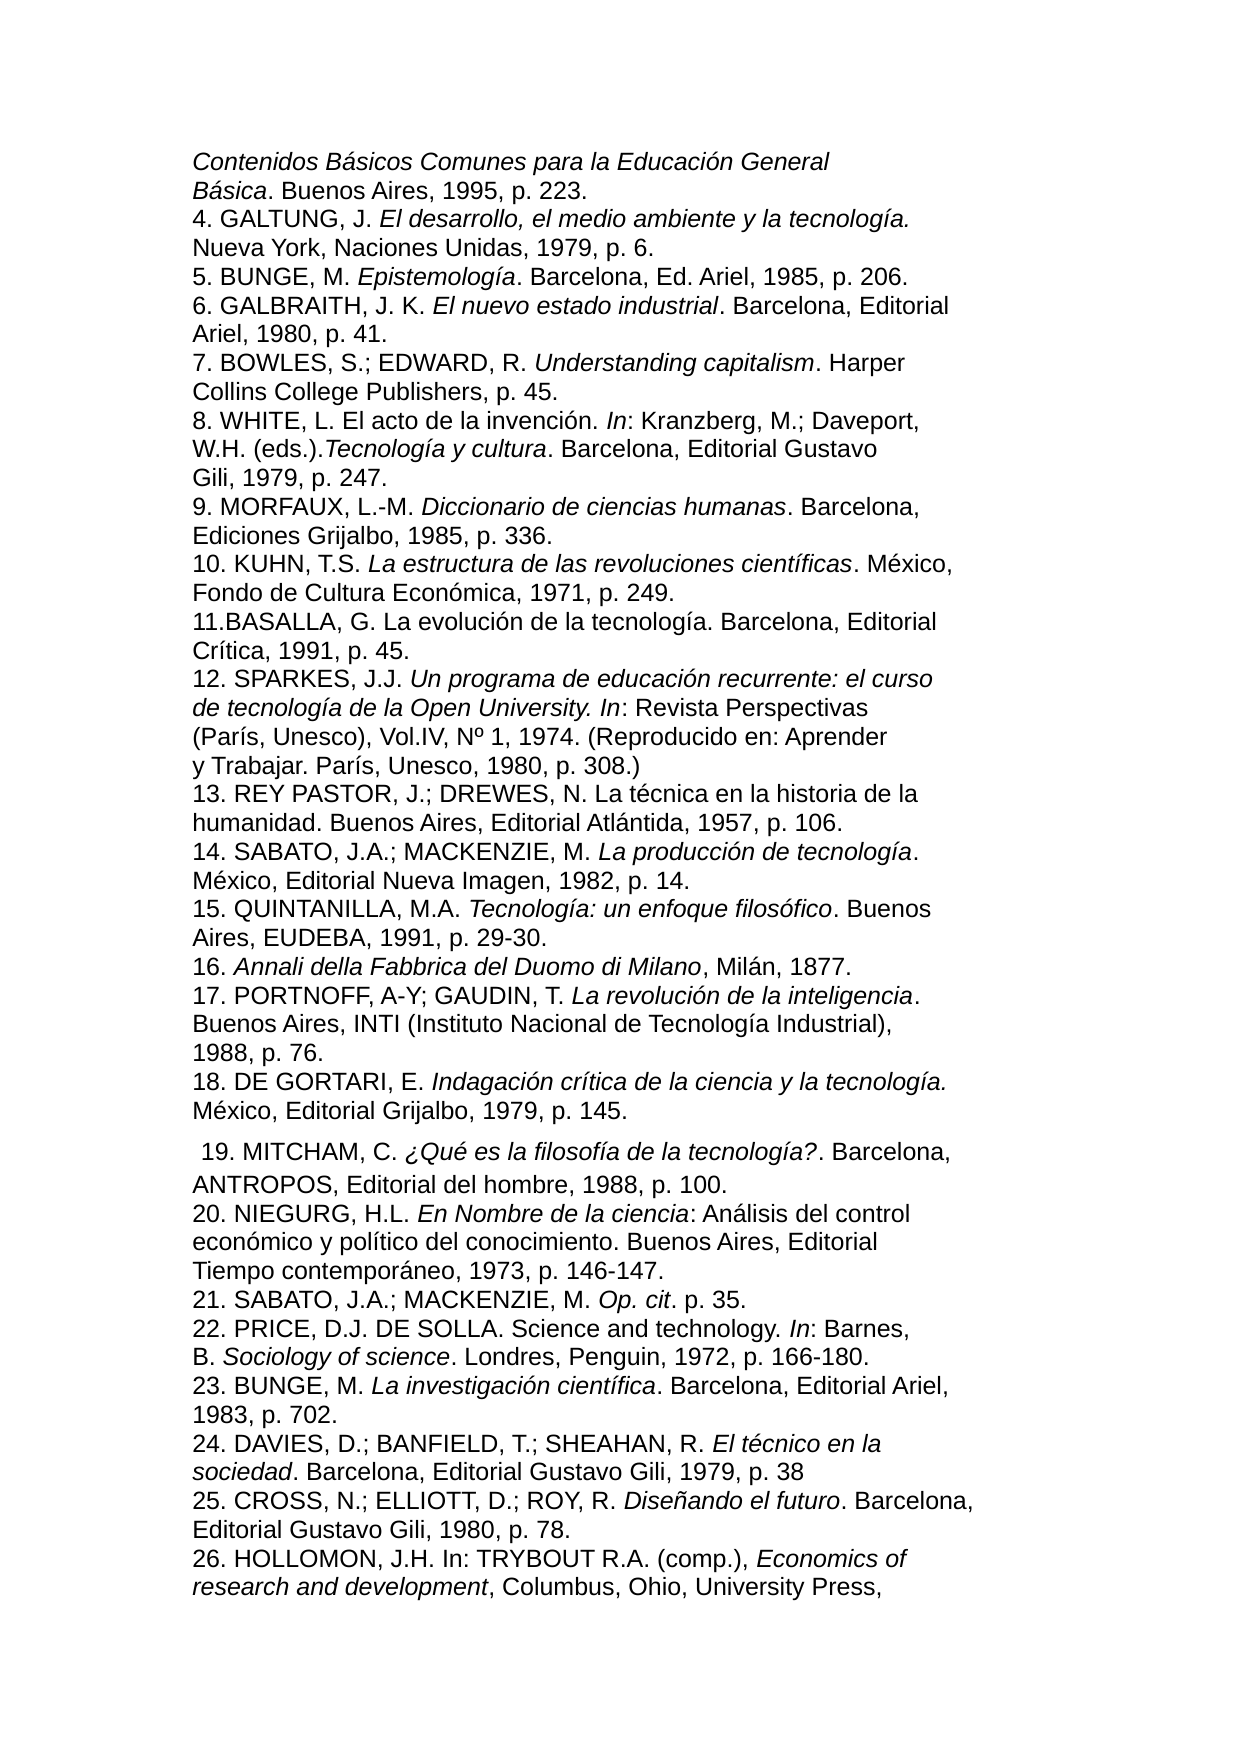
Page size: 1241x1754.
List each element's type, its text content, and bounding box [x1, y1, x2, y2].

text de tecnología de la Open University. In: Revista Perspectivas [192, 693, 1122, 722]
text 9. MORFAUX, L.-M. Diccionario de ciencias humanas. Barcelona, [192, 492, 1122, 521]
text Crítica, 1991, p. 45. [192, 636, 1122, 664]
text 12. SPARKES, J.J. Un programa de educación recurrente: el curso [192, 664, 1122, 693]
text B. Sociology of science. Londres, Penguin, 1972, p. 166-180. [192, 1342, 1122, 1371]
text Nueva York, Naciones Unidas, 1979, p. 6. [192, 233, 1122, 262]
text humanidad. Buenos Aires, Editorial Atlántida, 1957, p. 106. [192, 808, 1122, 837]
text 22. PRICE, D.J. DE SOLLA. Science and technology. In: Barnes, [192, 1313, 1122, 1342]
text 20. NIEGURG, H.L. En Nombre de la ciencia: Análisis del control [192, 1198, 1122, 1227]
text Básica. Buenos Aires, 1995, p. 223. [192, 176, 1122, 204]
text 6. GALBRAITH, J. K. El nuevo estado industrial. Barcelona, Editorial [192, 291, 1122, 319]
text 25. CROSS, N.; ELLIOTT, D.; ROY, R. Diseñando el futuro. Barcelona, [192, 1486, 1122, 1515]
text y Trabajar. París, Unesco, 1980, p. 308.) [192, 751, 1122, 779]
text 1988, p. 76. [192, 1038, 1122, 1067]
text 4. GALTUNG, J. El desarrollo, el medio ambiente y la tecnología. [192, 204, 1122, 233]
text 19. MITCHAM, C. ¿Qué es la filosofía de la tecnología?. Barcelona, [192, 1124, 1122, 1170]
text 23. BUNGE, M. La investigación científica. Barcelona, Editorial Ariel, [192, 1371, 1122, 1400]
text 15. QUINTANILLA, M.A. Tecnología: un enfoque filosófico. Buenos [192, 894, 1122, 923]
text México, Editorial Grijalbo, 1979, p. 145. [192, 1096, 1122, 1124]
text (París, Unesco), Vol.IV, Nº 1, 1974. (Reproducido en: Aprender [192, 722, 1122, 751]
text 17. PORTNOFF, A-Y; GAUDIN, T. La revolución de la inteligencia. [192, 981, 1122, 1009]
text 10. KUHN, T.S. La estructura de las revoluciones científicas. México, [192, 549, 1122, 578]
text Buenos Aires, INTI (Instituto Nacional de Tecnología Industrial), [192, 1009, 1122, 1038]
text Tiempo contemporáneo, 1973, p. 146-147. [192, 1256, 1122, 1285]
text 24. DAVIES, D.; BANFIELD, T.; SHEAHAN, R. El técnico en la [192, 1428, 1122, 1457]
text Fondo de Cultura Económica, 1971, p. 249. [192, 578, 1122, 607]
text económico y político del conocimiento. Buenos Aires, Editorial [192, 1227, 1122, 1256]
text Ediciones Grijalbo, 1985, p. 336. [192, 521, 1122, 549]
text Editorial Gustavo Gili, 1980, p. 78. [192, 1515, 1122, 1543]
text ANTROPOS, Editorial del hombre, 1988, p. 100. [192, 1170, 1122, 1198]
text Collins College Publishers, p. 45. [192, 377, 1122, 406]
text Ariel, 1980, p. 41. [192, 319, 1122, 348]
text 13. REY PASTOR, J.; DREWES, N. La técnica en la historia de la [192, 779, 1122, 808]
text Gili, 1979, p. 247. [192, 463, 1122, 492]
text 5. BUNGE, M. Epistemología. Barcelona, Ed. Ariel, 1985, p. 206. [192, 262, 1122, 291]
text 16. Annali della Fabbrica del Duomo di Milano, Milán, 1877. [192, 952, 1122, 981]
text México, Editorial Nueva Imagen, 1982, p. 14. [192, 866, 1122, 894]
text W.H. (eds.).Tecnología y cultura. Barcelona, Editorial Gustavo [192, 434, 1122, 463]
text Contenidos Básicos Comunes para la Educación General [192, 147, 1122, 176]
text 21. SABATO, J.A.; MACKENZIE, M. Op. cit. p. 35. [192, 1285, 1122, 1313]
text 7. BOWLES, S.; EDWARD, R. Understanding capitalism. Harper [192, 348, 1122, 377]
text 8. WHITE, L. El acto de la invención. In: Kranzberg, M.; Daveport, [192, 406, 1122, 434]
text Aires, EUDEBA, 1991, p. 29-30. [192, 923, 1122, 952]
text research and development, Columbus, Ohio, University Press, [192, 1572, 1122, 1601]
text 18. DE GORTARI, E. Indagación crítica de la ciencia y la tecnología. [192, 1067, 1122, 1096]
text 11.BASALLA, G. La evolución de la tecnología. Barcelona, Editorial [192, 607, 1122, 636]
text 26. HOLLOMON, J.H. In: TRYBOUT R.A. (comp.), Economics of [192, 1543, 1122, 1572]
text sociedad. Barcelona, Editorial Gustavo Gili, 1979, p. 38 [192, 1457, 1122, 1486]
text 1983, p. 702. [192, 1400, 1122, 1428]
text 14. SABATO, J.A.; MACKENZIE, M. La producción de tecnología. [192, 837, 1122, 866]
